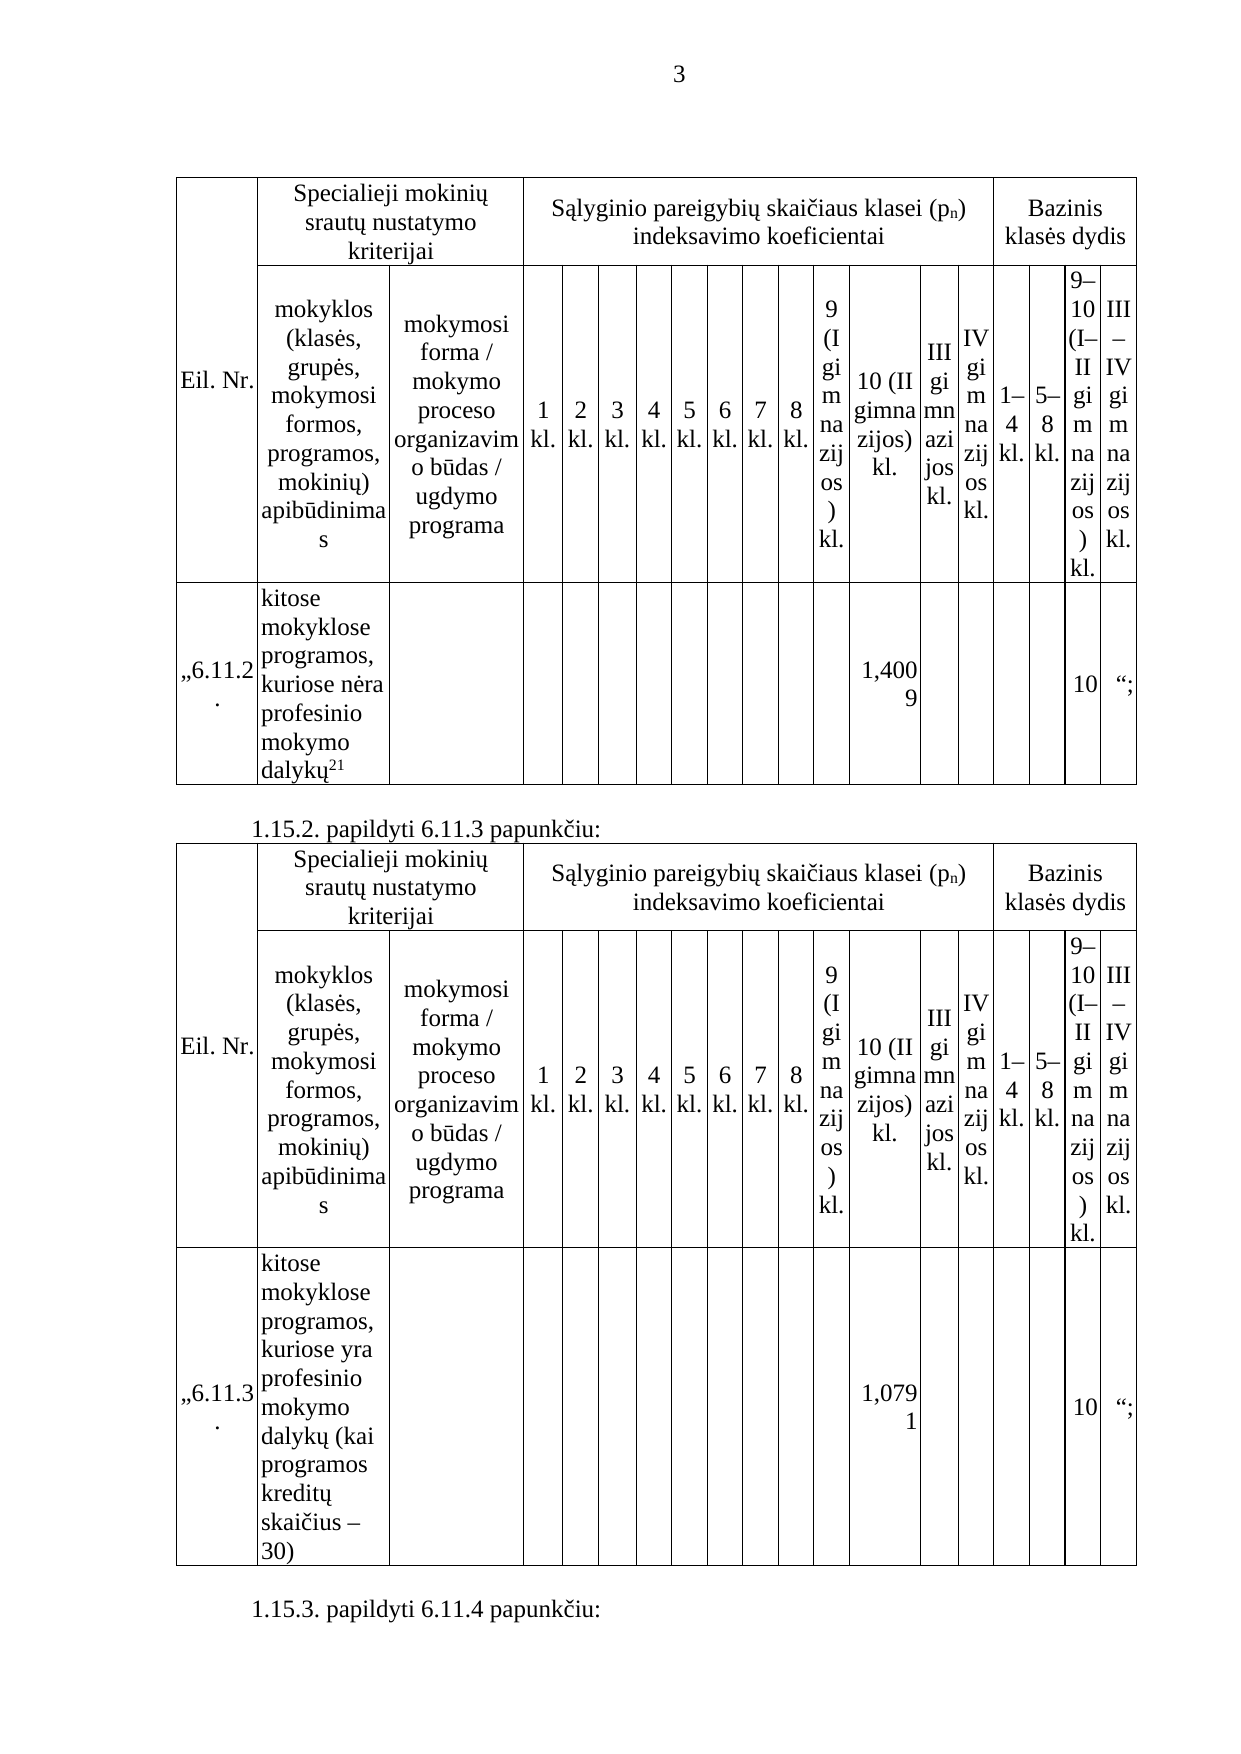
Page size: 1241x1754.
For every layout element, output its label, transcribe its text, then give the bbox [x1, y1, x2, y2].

table_cell [779, 583, 813, 784]
table_cell [708, 1248, 742, 1564]
table_cell kitose mokyklose programos, kuriose nėra profesinio mokymo dalykų21 [258, 583, 389, 784]
table_cell 8 kl. [779, 931, 813, 1247]
table_cell [814, 583, 849, 784]
table_cell [708, 583, 742, 784]
table_cell 3 kl. [599, 266, 636, 582]
table_cell “; [1101, 1248, 1136, 1564]
table_cell [994, 1248, 1029, 1564]
table_cell [1030, 1248, 1064, 1564]
table_cell 10 [1066, 1248, 1100, 1564]
table_cell [672, 583, 707, 784]
table_cell 1–4 kl. [994, 931, 1029, 1247]
table_header Eil. Nr. [177, 178, 257, 582]
table_cell 9 (I gimnazijos) kl. [814, 266, 849, 582]
table_cell [959, 1248, 993, 1564]
table_cell 1 kl. [524, 266, 562, 582]
table_cell [743, 1248, 778, 1564]
table_cell 7 kl. [743, 266, 778, 582]
table_cell IV gimnazijos kl. [959, 266, 993, 582]
table_cell 7 kl. [743, 931, 778, 1247]
text 1.15.3. papildyti 6.11.4 papunkčiu: [177, 1594, 1199, 1623]
table_cell III gimnazijos kl. [921, 266, 958, 582]
table_cell [672, 1248, 707, 1564]
table_header Sąlyginio pareigybių skaičiaus klasei (pn) indeksavimo koeficientai [524, 178, 993, 264]
table_cell III–IV gimnazijos kl. [1101, 266, 1136, 582]
table_cell 1–4 kl. [994, 266, 1029, 582]
table_cell [921, 583, 958, 784]
table_cell „6.11.2. [177, 583, 257, 784]
table_cell mokymosi forma / mokymo proceso organizavimo būdas / ugdymo programa [390, 266, 523, 582]
table_cell [563, 1248, 598, 1564]
table_cell [743, 583, 778, 784]
table_cell 6 kl. [708, 266, 742, 582]
table_cell [563, 583, 598, 784]
table_cell [814, 1248, 849, 1564]
table_cell 1 kl. [524, 931, 562, 1247]
table_cell 5–8 kl. [1030, 266, 1064, 582]
table_header Bazinis klasės dydis [994, 178, 1136, 264]
table_cell [779, 1248, 813, 1564]
table_cell mokyklos (klasės, grupės, mokymosi formos, programos, mokinių) apibūdinimas [258, 931, 389, 1247]
table_cell [959, 583, 993, 784]
table_cell 2 kl. [563, 266, 598, 582]
table_cell 10 (II gimnazijos) kl. [850, 266, 920, 582]
table_cell [599, 1248, 636, 1564]
table_cell [524, 1248, 562, 1564]
table_cell mokyklos (klasės, grupės, mokymosi formos, programos, mokinių) apibūdinimas [258, 266, 389, 582]
table_cell [390, 583, 523, 784]
table_cell 9–10 (I–II gimnazijos) kl. [1066, 266, 1100, 582]
table_cell kitose mokyklose programos, kuriose yra profesinio mokymo dalykų (kai programos kreditų skaičius – 30) [258, 1248, 389, 1564]
table_cell [1030, 583, 1064, 784]
table_cell [994, 583, 1029, 784]
table_cell 4 kl. [637, 266, 671, 582]
table_cell 8 kl. [779, 266, 813, 582]
table_cell IV gimnazijos kl. [959, 931, 993, 1247]
table_cell 5 kl. [672, 931, 707, 1247]
table_cell 10 [1066, 583, 1100, 784]
text 1.15.2. papildyti 6.11.3 papunkčiu: [177, 814, 1199, 843]
table_cell 2 kl. [563, 931, 598, 1247]
table_header Eil. Nr. [177, 844, 257, 1247]
table_cell 4 kl. [637, 931, 671, 1247]
table_cell [921, 1248, 958, 1564]
table_header Sąlyginio pareigybių skaičiaus klasei (pn) indeksavimo koeficientai [524, 844, 993, 930]
table_cell 10 (II gimnazijos) kl. [850, 931, 920, 1247]
table_header Specialieji mokinių srautų nustatymo kriterijai [258, 178, 523, 264]
table_cell 5–8 kl. [1030, 931, 1064, 1247]
table_cell [637, 583, 671, 784]
table_cell [390, 1248, 523, 1564]
table_cell III–IV gimnazijos kl. [1101, 931, 1136, 1247]
table_cell 5 kl. [672, 266, 707, 582]
table_cell 9–10 (I–II gimnazijos) kl. [1066, 931, 1100, 1247]
table_cell [599, 583, 636, 784]
table_header Bazinis klasės dydis [994, 844, 1136, 930]
table_cell [637, 1248, 671, 1564]
table_cell [524, 583, 562, 784]
table_cell 9 (I gimnazijos) kl. [814, 931, 849, 1247]
table_cell mokymosi forma / mokymo proceso organizavimo būdas / ugdymo programa [390, 931, 523, 1247]
table_cell 3 kl. [599, 931, 636, 1247]
table_cell “; [1101, 583, 1136, 784]
table_cell 1,0791 [850, 1248, 920, 1564]
table_cell III gimnazijos kl. [921, 931, 958, 1247]
table_cell 6 kl. [708, 931, 742, 1247]
table_header Specialieji mokinių srautų nustatymo kriterijai [258, 844, 523, 930]
table_cell „6.11.3. [177, 1248, 257, 1564]
table_cell 1,4009 [850, 583, 920, 784]
